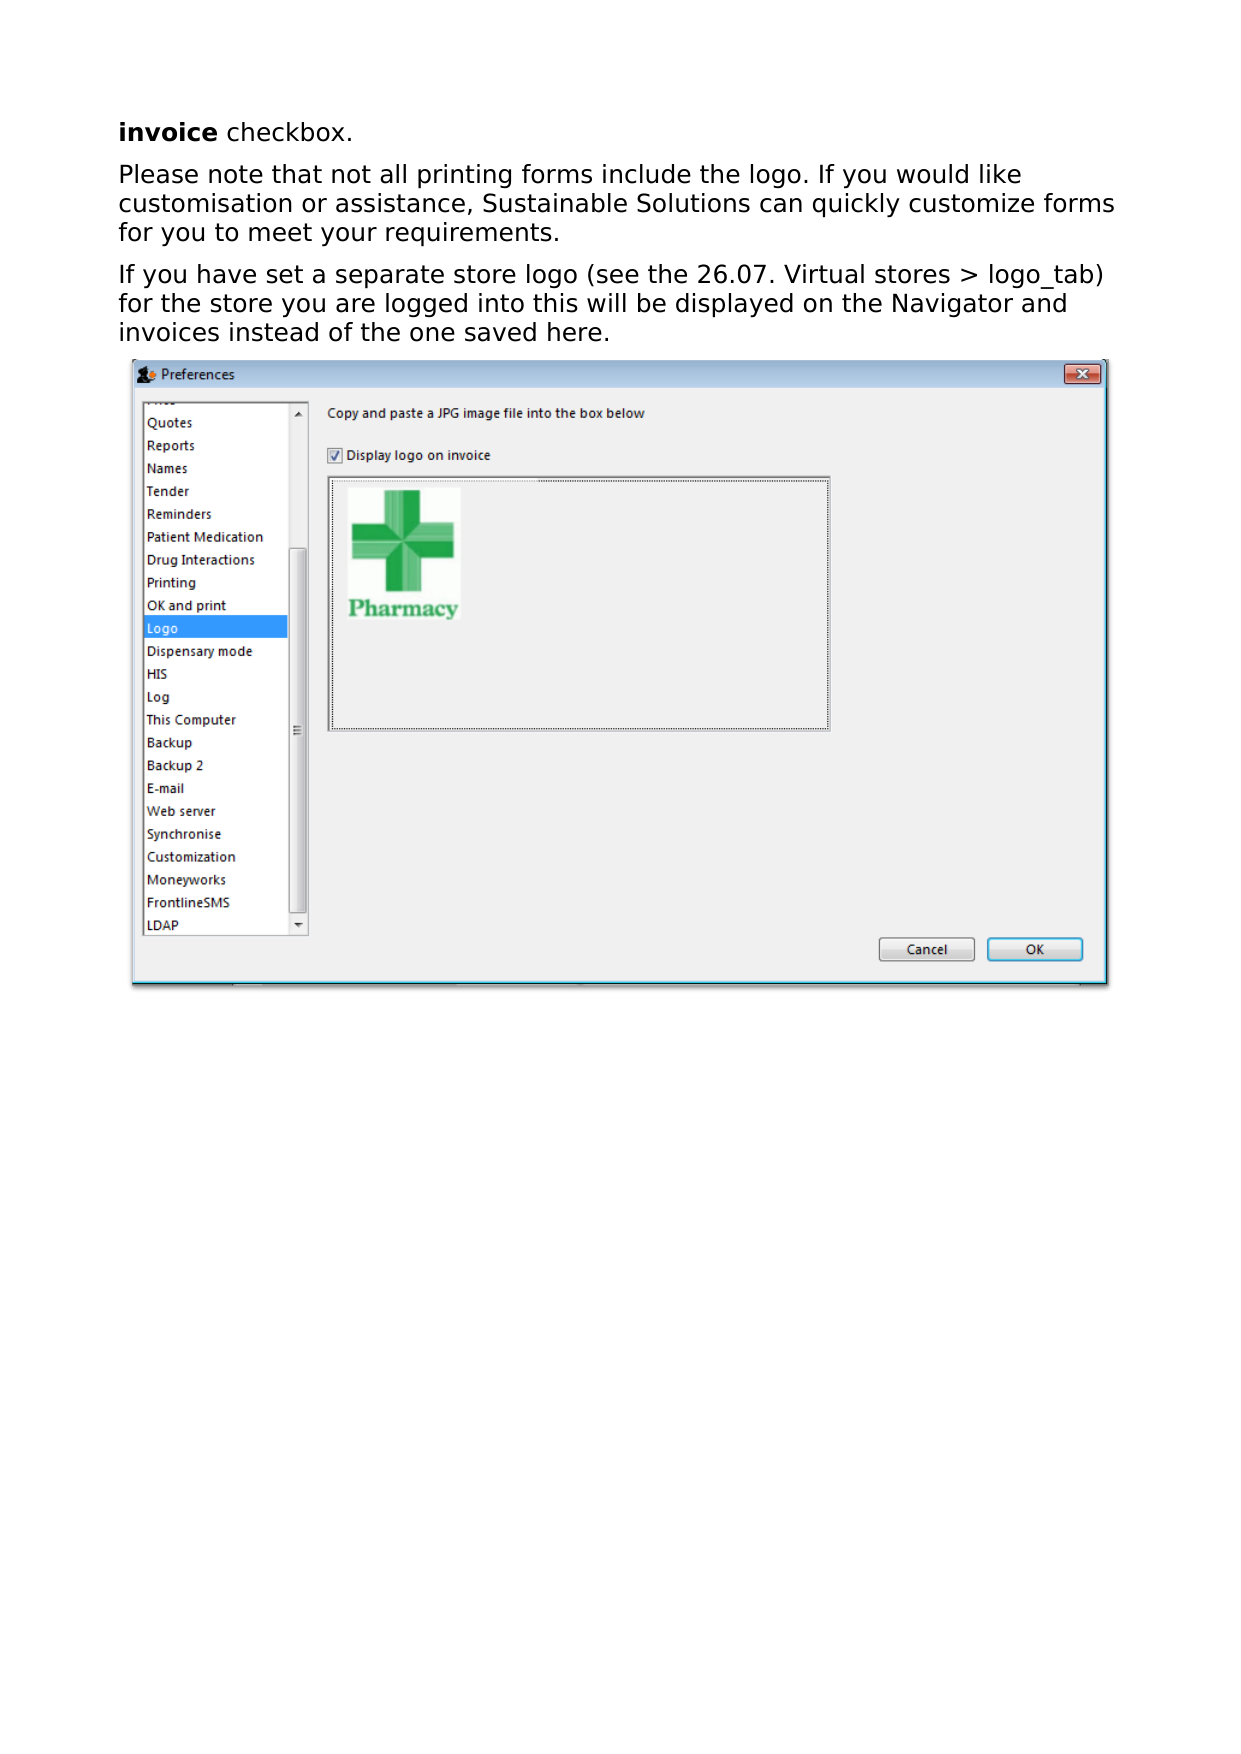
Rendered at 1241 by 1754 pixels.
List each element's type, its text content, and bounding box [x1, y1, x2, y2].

text Please note that not all printing forms include the logo. If you would like customisation or assistance, Sustainable Solutions can quickly customize forms for you to meet your requirements. [118, 160, 1122, 247]
text invoice checkbox. [118, 118, 1122, 147]
picture [118, 359, 1123, 1000]
text If you have set a separate store logo (see the 26.07. Virtual stores > logo_tab) for the store you are logged into this will be displayed on the Navigator and invoices instead of the one saved here. [118, 260, 1122, 347]
